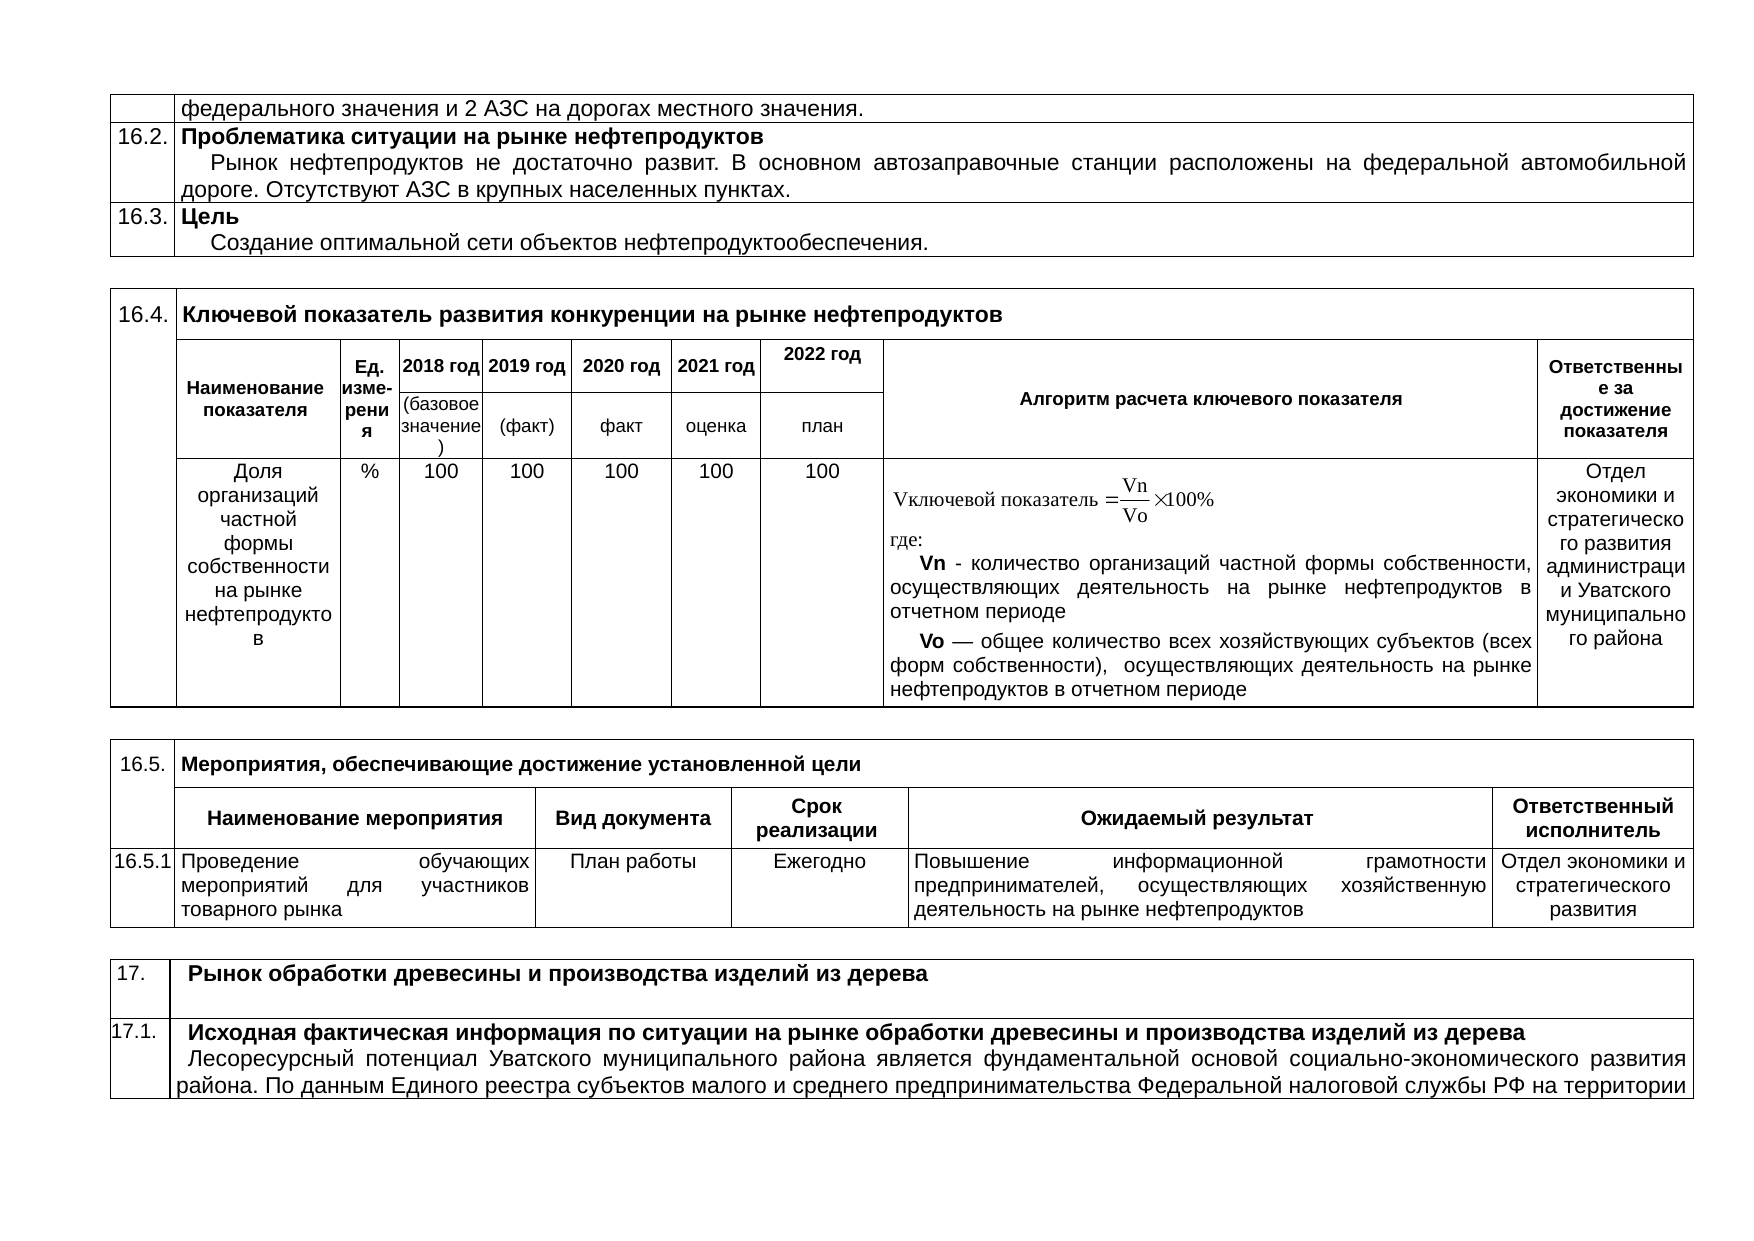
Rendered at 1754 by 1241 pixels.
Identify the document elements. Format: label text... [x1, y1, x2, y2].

table_header 16.4. [111, 289, 176, 706]
table_cell Отдел экономики и стратегического развития администрации Уватского муниципального района [1538, 459, 1693, 706]
table_cell План работы [536, 849, 731, 927]
table_cell (факт) [483, 393, 571, 457]
table_cell 100 [400, 459, 482, 706]
table_cell (базовое значение) [400, 393, 482, 457]
table_header Рынок обработки древесины и производства изделий из дерева [171, 960, 1693, 1018]
table_cell Алгоритм расчета ключевого показателя [884, 340, 1537, 457]
table_cell Исходная фактическая информация по ситуации на рынке обработки древесины и производства изделий из дерева Лесоресурсный потенциал Уватского муниципального района является фундаментальной основой социально-экономического развития района. По данным Единого реестра субъектов малого и среднего предпринимательства Федеральной налоговой службы РФ на территории [171, 1019, 1693, 1098]
table_cell Ед. изме-рения [341, 340, 399, 457]
table_cell федерального значения и 2 АЗС на дорогах местного значения. [175, 95, 1693, 122]
table_cell 100 [761, 459, 883, 706]
table_cell Наименование показателя [177, 340, 340, 457]
table_cell где: Vn - количество организаций частной формы собственности, осуществляющих деятельность на рынке нефтепродуктов в отчетном периоде Vo — общее количество всех хозяйствующих субъектов (всех форм собственности), осуществляющих деятельность на рынке нефтепродуктов в отчетном периоде [884, 459, 1537, 706]
table_cell 2020 год [572, 340, 671, 392]
table_cell 2021 год [672, 340, 760, 392]
table_cell 100 [483, 459, 571, 706]
table_cell Ответственный исполнитель [1493, 788, 1693, 848]
table_header 17. [111, 960, 169, 1018]
table_cell 2018 год [400, 340, 482, 392]
table_cell Ответственные за достижение показателя [1538, 340, 1693, 457]
table_cell Срок реализации [732, 788, 908, 848]
table_cell Отдел экономики и стратегического развития [1493, 849, 1693, 927]
table_cell 100 [672, 459, 760, 706]
table_cell 16.2. [111, 123, 174, 202]
table_cell 2019 год [483, 340, 571, 392]
table_cell 17.1. [111, 1019, 169, 1098]
table_cell факт [572, 393, 671, 457]
table_cell Проведение обучающих мероприятий для участников товарного рынка [175, 849, 535, 927]
table_cell 16.5.1 [111, 849, 174, 927]
table_cell Доля организаций частной формы собственности на рынке нефтепродуктов [177, 459, 340, 706]
table_cell 2022 год [761, 340, 883, 392]
table_cell % [341, 459, 399, 706]
table_header Ключевой показатель развития конкуренции на рынке нефтепродуктов [177, 289, 1693, 339]
table_cell [111, 95, 174, 122]
table_cell Ежегодно [732, 849, 908, 927]
table_cell Цель Создание оптимальной сети объектов нефтепродуктообеспечения. [175, 203, 1693, 256]
table_cell Проблематика ситуации на рынке нефтепродуктов Рынок нефтепродуктов не достаточно развит. В основном автозаправочные станции расположены на федеральной автомобильной дороге. Отсутствуют АЗС в крупных населенных пунктах. [175, 123, 1693, 202]
table_cell 16.3. [111, 203, 174, 256]
table_header Мероприятия, обеспечивающие достижение установленной цели [175, 740, 1693, 787]
table_cell план [761, 393, 883, 457]
table_cell Повышение информационной грамотности предпринимателей, осуществляющих хозяйственную деятельность на рынке нефтепродуктов [909, 849, 1492, 927]
table_cell Ожидаемый результат [909, 788, 1492, 848]
table_cell оценка [672, 393, 760, 457]
table_header 16.5. [111, 740, 174, 848]
table_cell Вид документа [536, 788, 731, 848]
table_cell Наименование мероприятия [175, 788, 535, 848]
table_cell 100 [572, 459, 671, 706]
